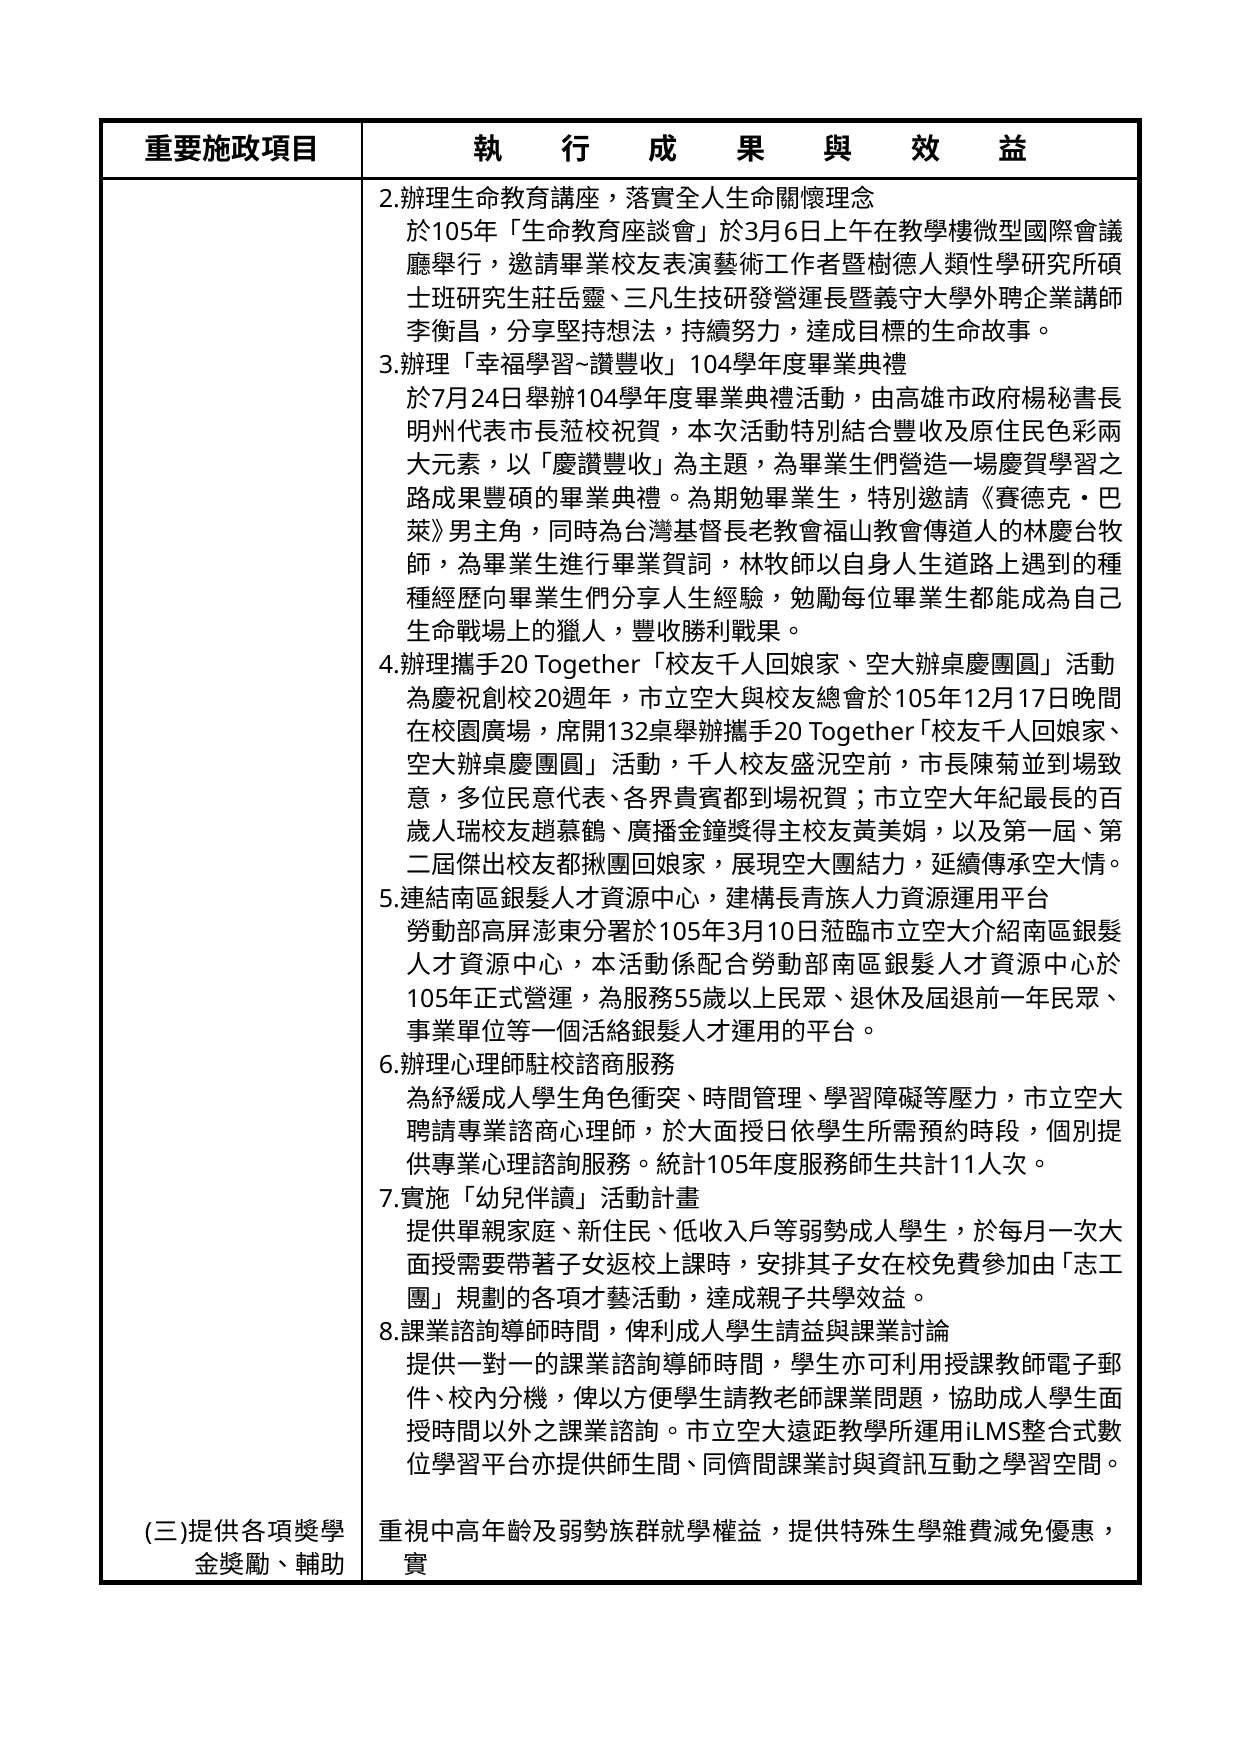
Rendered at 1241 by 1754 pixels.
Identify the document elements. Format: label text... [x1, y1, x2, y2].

table_cell 1.訂定招生人數量化目標，定期檢核校務經營績效 近3年來，市立空大每學期在校學習學生人數由2,500多人成長至近2,800人，105-1學期更突破3,000人，高達3,106人。 105年整年（含104-2學期、104學年暑期、105-1學期）在校學習學生達6,980人。人數亦持續維持穩定成長中。 2.組織招生團隊，積極拓展招生業務 (1)共同參與高雄市政府各局處舉辦之大型活動，辦理招生宣導與設攤（如高雄燈會；馬拉松路跑活動；社會局全國志工運動會活動宣導設攤活動；移民署「高雄新移民節活動設攤宣導；各學系招生宣導活動（如接受電台專訪、傳播媒體營、企業教育訓練課程、社區各類活動）；收行銷學校、宣導招生之效益。 (2)105年7月積極參與高雄市警察局各單位「聯合勤教」以及警察局辦理相關里民活動宣導招生宣導，透過現場宣導與郵寄簡章海報及傳單方式，宣導對象約1,500警政人員及里民。 (3)透過市府四類發行、全市38區里長、各文教機構、各國營事業單位、加工出口區等管道函知本校招生訊息與招生網站連結。 (4)爭取免費之媒體宣傳，如行政院數位多媒體電子看板、經濟發展局商圈LED電視牆招生、社團FB臉書、LINE群組、大學聯招資訊網等單位之免付費招生行銷廣告。 (5)建置完成網路報名與現場報名雙軌服務機制，並運用有限預算，規劃每學期多元媒體招生策略，透過招生文宣品（簡章、海報、傳單）、大眾傳播媒體、夾報、電台節目專訪、車廂廣告、紅布條、新聞稿、網路等多元宣傳管道，配合招生說明會、記者會、活動宣傳等策略行銷本校。 (6)市立空大四成新生係由親友與在校生介紹而來，為獎勵熱心同學、師長及校友以個人為單位推薦親友至本校就讀，市立空大辦理「10克拉鑽石嘴」活動，推薦新生（有選課繳費者）達一定人數以上者，介紹人頒予「鑽石嘴獎」、「金嘴獎」、「銀嘴獎」、「有口皆碑」等獎項，推出以來，市立空大規劃之特色提袋與禮券等推薦獎，頗受學生歡迎。 (7)市立空大與陸軍步兵訓練指揮部於105年10月24假市立空大2樓會議室簽署「策略聯盟」合作備忘錄，鼓勵軍中袍澤進修以及推動軍中同仁終身學習，提升軍中素質。 (8)市立空大與高雄市原住民事務委員之「高雄市原住民族部落大學學程」合作備忘錄，凡修讀高雄市原住民族部落大學課程可扺修市立空大學分，修滿128學分即可取得市立空大文憑，目前部落大學105-1學期已有首位學員取得大學文憑，105-1學期共計有403位學生選修課程。 3.積極開發外縣市學生 市立空大學生八成以上為居住在大高雄地區的市民，積極開發外縣市學生亦是市立空大現階段招生策略，99年起開辦雲林班，102年度起開始開辦台東班課程，103年度開辦彰化班、南投班、屏東班，也於越南開設專班課程。 4.105年2月市立空大在越南同奈省辦理「企業分析與診斷實務高階管理精英越南班」，為響應配合政府新南向政策，市立空大積極擴大辦理境外班，105年11月至越南平陽省開設新的服務據點，以發揮本府在新南向政策中所扮演的教育發展功能。 1.落實期中預警，施測學習問卷，提高學習成效 (1)每學期對期中評量成績不及格之學生提出預警，輔以各學系進行輔導措施。 (2)針對每學期每一科目施測教師教學評鑑問卷以了解教師授課與課程品質的滿意程度，為學生提供學習自我反思與成效檢核，不僅供教師教學改進參考，亦提升教學績效、強化師生教學互動。105年8月統計最近一次教學問卷施測結果，教師教學滿意度平均分數為4.74分（總分5分）。 (3)為檢核畢業生學習成效，達成畢業時應具備之基本素養與核心能力，包括第一、第二暨暑期，每學年進行3次畢業生學習成效問卷施測，105年施測填答率均達8成以上。 2.簡化學生申辦文件流程，學籍檔案電腦化管理 學生各類校務相關證明文件均可透過網路下載表格，並提供現場、郵寄多元管道申辦服務。104年已完成全數學生學籍資料數位化作業。 1.因應學生及時勢需求，開設課程相當多元化、豐富化及實用性，俾落實城市終身學習的使命。 2.104年度(含104-2、104暑期、105-1學期)大、小面授開設526個班級，開設課程統計如下： (1)104-2學期開設232個班級，計有2,811個選課。 (2)104暑期開設69個班級，計有1,063個學生選課。 (3)105-1學期開設225個班級，計有3,106個學生選課。 為有效運用教學資源、擴展學生學習領域，提升學生就業競爭力並鼓勵學生有系統的修習跨領域特定課程，增加多元學習之機會，98-1學期起規劃設置「認證課程」，105年度認證課程選課數計有1,347人次。 1.105年2月21日(週日)辦理1場次教師專業成長研習活動--「教學資源分享與交流」，為推動市立空大教師透過教育部南區區域教學資源中心平台及教學資源，以提升教學、學習輔導品質及學生學習成效，本次研習計有教師(含部落大學教師)及行政人員約100人參加。 2.105年9月4日(週日)辦理1場次教師專業成長研習活動--「成人的學與教:教師的角色觀」，本次特邀請監察委員 蔡培村博士蒞校演講，本次研習計有教師(含部落大學教師)及行政人員約100人參加。 1.相關議題業務 (1)加入亞洲開放大學協會(AAOU)，以提升市立空大國際能見度及加強與其他國家學術機構之學術交流。 (2)市立空大於105年6月26日舉辦第九屆城市學學術研討會，邀城市學相關學者參加研討會並發表論文。 (3)邀請伊利諾理工學院Norman G. Lederman教授、Judith S. Lederman副教授、Selina L. Bartels助理教授與Gary M. Holliday助理教授於105年6月24日至6月26日舉辦工作坊及參訪交流，並針對有關科學教育及成人教育等相關議題學術互動，為本校師生帶來國際視野。 (4)105年10月31日至11月3日參加2016年第15屆亞洲大學校長論壇，透過參加本論壇，加速推動本校與國際接軌，瞭解目前成人教育與終身學習發展趨勢。 (5)市立空大學大眾傳播學系張惠博教授於105年6月26日參加第九屆城市學學術研討會以「成人科學教育的實踐：以“科技與創新”課程為例為題發表論文。 (6)市立空中大學通識教育中心高義展副教授於105年6月26日參加第九屆城市學學術研討會以「成人在職進修學習者自我導向學習、學習效益對於專案管理職能表現影響之研究-以專案管理課程學習經驗學生為例」為題發表論文。 (7)市立空中大學大眾傳播學系陳欣欣副教授於105年6月26日參加第九屆城市學學術研討會以「中高齡學生對「非同步遠距教學」與學習成長之研究：以高雄空大為例」為題發表論文。 (8)市立空中大學大眾傳播學系宗靜萍助理教授於105年6月26日參加第九屆城市學學術研討會以「解構網路學習曲線背後的意涵」為題發表論文。 (9)市立空中大學外國語文學系吳雪虹助理教授於105年6月26日參加第九屆城市學學術研討會以「城市文學的影響力」為題發表論文。 (10)市立空中大學法政學系王重陽兼任教師於105年6月26日參加第九屆城市學學術研討會以「新中國的海洋意識發展與影響之研究」為題發表論文。 (11)市立空大科技管理學系吳欣穎助理教授於105年6月參加樹德科技大學研討會以「消費者對電子證券下單系統的信任、認知與使用意願之研究」、「以科技接受模型探討網路行動證券交易之使用意願研究」、「使用行動證券下單系統之影響因素分析」為題發表論文。 (12)市立空大通識教育中心李碩助理教授於105年7月參加Symposium conducted at the meeting of 31st International Congress of Psychology，以「The Discourse of Lacan in Taiwan」為題發表論文。 (13)市立空大通識教育中心李碩助理教授於105年9月參加2016女學會年度研討會，以「性別建構的意涵、理解與實踐：大學教室內的微型革命」為題發表論文。 (14)市立空大通識教育中心許文英助理教授於105年10月參加Symposium conducted at the meeting of 2016 International Conference on Distance Education，以「.Innovation for Migrant Lifelong Education Policy in Taiwan: An Open Societal Educational Resources Perspective」為題發表論文。 (15)市立空中大學科技管理學系吳欣穎助理教授於105年《農產運銷》第154期以「中國蔬果供應鏈體系之探討」為題發表期刊文章。 1.教師卓越研究與專業表現-研究委託補助計畫 (1)行政院國家科學委員會補助市立空大大眾傳播學系張惠博教授執行「發展奈米科技課程強化科學師資培育之研究-第3期」專題計畫。執行期間自103年6月1日起至105年5月31日止，計畫經費共計64萬元整。 (2)行政院國家科學委員會補助市立空大大眾傳播學系張惠博教授執行「成人科學教育的實踐：以「科技與創新」課程為例」專題計畫。執行期間自103年8月1日起至105年7月31日止，244萬3,000元整。 (3)行政院國家科學委員會補助市立空大大眾傳播學系張惠博教授及宗靜萍助理教授執行「新媒體科普傳播：遇見無所不在的生活科學」專題計畫。執行期間104年8月1日起至105年7月31日止，計畫經費共計111萬元整。 (4)教育部補助市立空大「樂齡大學計畫」。執行期間自105年9月1日起至106年7月31日止，計畫經費共計29萬7,000元整。 (5)高雄市政府勞工局委託辦理「勞工大學課程」。執行期間自105年1月1日起至105年12月31日止，共開設6班，計畫經費共計63萬2,448元整。 (6)高雄市政府原住民事務委員會委託辦理「原住民族部落大學網路課程」。執行期間自105年1月1日起至105年12月31日止，共開設59班，計畫經費共計72萬7,658元整。 2.歷年獲補助研究計畫、期刊論文發表統計表如下： 表1 歷年獲補助研究計畫統計表 表2 歷年期刊、論文發表篇數統計表 105年3月及9月出版《城市學學刊》第七卷第一期及第七卷第二期，共收錄7篇通過雙向匿名審查研究論文。 1.提供親和易用的數位學習平台，並每年進行平台系統升級，使教師教學模式更為多元，學生學習更為便利。 2.為鼓勵教師多運用平台進行教學，提高教師之教學效率，並加強與學生之互動性，訂有「高雄市立空中大學運用教學平台融入教學獎勵實施要點」，針對平台使用成績優良之教師給予獎勵。 1.105年度（包含104學年度第2學期暨105學年度第1學期）廣播教學節目系委託專業人員錄製，其概況如下： (1)104學年度第2學期新錄製10科目，共450講次。 (2)105學年度第1學期新錄製11科目，共504講次。 2.廣播教學委託播放 高雄廣播電台：FM94.3兆赫、AM1089千赫，每週共播出43節。 3.為確保媒體教學節目製作之品質，訂有「高雄市立空中大學媒體教學節目帶審查要點」，聘請專家學者定期審查本校教學節目帶，據以作為改進依據。 1.學校提供錄製設備和購置錄製軟體，教師自行錄製網路課程，105年度（包含104學年度第2學期、104學年度暑期暨105學年度第1學期）錄製情形如下： (1)104學年度第2學期新錄製68科目，共3,060講次。 (2)104學年度暑期新錄製16科目，共576講次。 (3)105學年度第1學期新錄製72科目，共3,330講次。 2.為確保教師自製教學節目之製作品質，特訂有「高雄市立空中大學網路課程錄製注意事項」，並隨時稽核自製教學節目，以確保品質之一致性。 1.傳承社團服務精神 輔導學生成立各類社團，現校內計有25個社團、6個系學會之學生自治團體，除提供同學情誼交流、服務奉獻的平台，於104-2學期(105年2月21日)及105-1學期(9月4日)新生開學典禮辦理「社團博覽會」，提供社團招募新血契機，確保社務永續發展，亦展現成人學生社團經營的活力與資源，有效降低遠距教學所產生的疏離感及中斷學習比例。為增進學生自治團體與學校良好互動，提升幹部團隊經營與領導能力，協助新手幹部對社團事務駕輕就熟，讓新、舊任幹部得以傳承經驗，於105年10月12日辦理「學生團體幹部成長研習營」活動，計有學生團體幹部計80位參加，活動中並邀請曾祈全老師主講「不設限的人生!…談快樂的原動力」。於教學大樓設有社團辦公室，提供社團活動討論、會議舉行等場地運用。 2.辦理第17任學生代表選舉 於105年6月18、19日完成第17任學生代表選舉暨105學年度六學系系學會會長選舉，透過公平公開選舉，拔擢熱心公益學生擔任自治幹部，服務師生，涵泳領導統御，並參與校務規劃、活動辦理及班級經營，共謀學校與學生福祉。。 3.補助社團經營，培植人才與實踐力 市立空大輔導學生組織成立各類社團，並提供經費補助，協助社團活動辦理及社務運作，以凝聚社員向心力和認同，促進社團人才培力，確保社務永續發展。105年計有社團與學系辦理13場次活動接受經費補助，補助金額共計5萬4千多元。 辦理多元校園活動，豐富學生校園生活與體驗 1.落實性別平權，強化學生性別意識 於105年3月5日至11日婦女節前後一週，於教學樓進行性平教育宣導，藉由師生填寫「提升性別平等EQ」有獎徵答問卷，協助師生瞭解多元性別概念，學習尊重不同性別的差異，減低性別角色刻板化，並對性騷擾、性侵害培養正確應變知識。 2.辦理生命教育講座，落實全人生命關懷理念 於105年「生命教育座談會」於3月6日上午在教學樓微型國際會議廳舉行，邀請畢業校友表演藝術工作者暨樹德人類性學研究所碩士班研究生莊岳靈、三凡生技研發營運長暨義守大學外聘企業講師李衡昌，分享堅持想法，持續努力，達成目標的生命故事。 3.辦理「幸福學習~讚豐收」104學年度畢業典禮 於7月24日舉辦104學年度畢業典禮活動，由高雄市政府楊秘書長明州代表市長蒞校祝賀，本次活動特別結合豐收及原住民色彩兩大元素，以「慶讚豐收」為主題，為畢業生們營造一場慶賀學習之路成果豐碩的畢業典禮。為期勉畢業生，特別邀請《賽德克•巴萊》男主角，同時為台灣基督長老教會福山教會傳道人的林慶台牧師，為畢業生進行畢業賀詞，林牧師以自身人生道路上遇到的種種經歷向畢業生們分享人生經驗，勉勵每位畢業生都能成為自己生命戰場上的獵人，豐收勝利戰果。 4.辦理攜手20 Together「校友千人回娘家、空大辦桌慶團圓」活動 為慶祝創校20週年，市立空大與校友總會於105年12月17日晚間在校園廣場，席開132桌舉辦攜手20 Together「校友千人回娘家、空大辦桌慶團圓」活動，千人校友盛況空前，市長陳菊並到場致意，多位民意代表、各界貴賓都到場祝賀；市立空大年紀最長的百歲人瑞校友趙慕鶴、廣播金鐘獎得主校友黃美娟，以及第一屆、第二屆傑出校友都揪團回娘家，展現空大團結力，延續傳承空大情。 5.連結南區銀髮人才資源中心，建構長青族人力資源運用平台 勞動部高屏澎東分署於105年3月10日蒞臨市立空大介紹南區銀髮人才資源中心，本活動係配合勞動部南區銀髮人才資源中心於105年正式營運，為服務55歲以上民眾、退休及屆退前一年民眾、事業單位等一個活絡銀髮人才運用的平台。 6.辦理心理師駐校諮商服務 為紓緩成人學生角色衝突、時間管理、學習障礙等壓力，市立空大聘請專業諮商心理師，於大面授日依學生所需預約時段，個別提供專業心理諮詢服務。統計105年度服務師生共計11人次。 7.實施「幼兒伴讀」活動計畫 提供單親家庭、新住民、低收入戶等弱勢成人學生，於每月一次大面授需要帶著子女返校上課時，安排其子女在校免費參加由「志工團」規劃的各項才藝活動，達成親子共學效益。 8.課業諮詢導師時間，俾利成人學生請益與課業討論 提供一對一的課業諮詢導師時間，學生亦可利用授課教師電子郵件、校內分機，俾以方便學生請教老師課業問題，協助成人學生面授時間以外之課業諮詢。市立空大遠距教學所運用iLMS整合式數位學習平台亦提供師生間、同儕間課業討與資訊互動之學習空間。 重視中高年齡及弱勢族群就學權益，提供特殊生學雜費減免優惠，實 現受教機會均等理念 市立空中大學就學費用減免對象除原65歲以上國民、原住民、低收入戶、中低收入戶、身心障礙者暨子女入學者、特殊境遇家庭之子女等多類學生。統計105年度就學費用減免優惠金額達1061萬元；共補助1292人次；占105年學雜費收入的二成（21.1％）。 2.獎學金、助學金及工讀生業務辦理情形成果如下： (1)為獎勵市立空大傑出成就或特殊學習學生，協助學生在學習路上增進榮譽感，輔導處訂定「傑出成就獎學金」、「特殊貢獻及特殊事蹟獎學金」、「身心障礙學生本人之身心障礙獎學金」、「身心障礙子女入學者之身心障礙子女獎學金」、「原住民獎學金」、「客語能力認證數位化初級考試合格獎學金」等各類學生獎學金申請，經學生輔導委員會審議，105年度計有29人獲得各類獎學金。 (2)為鼓勵學生利用課餘時間學習行政工作技巧及學術研究相關知能，以增進學生就業力及服務學習精神，本校提供服務學習工讀及研究學習工讀之機會，並得以近身機會習得師長做學問之方法與經驗，105年各學期約計有40位學生獲得工讀助學機會。自105年度起執行學生兼任助理學習與勞動權益保障加保作業，簽訂勞動契約。 3.105年度接受教育部委託開辦104-2學期、105-1學期樂齡大學，提供中高齡者多元學習管道，學員人數每期約計50位。 1.105年度市立空大圖書志工陳秀印獲頒教育部105年教育業務志願服務獎勵績優志工銀質獎；圖書志工李潔凌、劉紋卉獲頒教育部105年教育業務志願服務獎勵績優志工銅質獎。 2.105年度市立空大圖書志工李潔凌、吳善如、鄭玉珍、吳章琦4人通過「志願服務榮譽卡」申請。 3.鼓勵市立空大志工參與基礎暨專業訓練，取得志願服務手冊;105年協助本校志工33人加保志工意外團體保險，提供志工值勤保障。 4.為響應623公共服務日及增進公教員工體驗與瞭解志願服務內涵，充分與社區結合，投入社會關懷服務，並透過志工服務的過程，藉以推展全市愛護與親近鄉土、珍愛家園的環保概念及建立社會責任感，特別辦理「623公共服務日-清淨家園一起來」活動，參加人數約30人。 1.成立六學系「系友會」，形同母校後盾 為強化校友效能，展現校友實力與能量，自105年度起，由市立空大與「校友總會」合作，有系統、有組織地協助六學系陸續成立「系友會」。 2.辦理校友回娘家，連結校友情誼 於市立空大建校20週年機會，擴大辦理校友大會師活動-攜手20 Together「校友千人回娘家、空大辦桌慶團圓」活動，邀請校友返校見證母校的成長與茁壯，一同找回空大人的回憶。 3.發行「校友證」，召喚校友歸隊 105年12月正式發行「校友證」，提供多元特約商家消費優惠服務，邀請校友續享母校資源，也重新聯結校友與母校情誼；透過領取校友證機會，更新與建置校友人才資料庫，以便了解我空大校友所蘊藏的人才資源能量，進而有效運用。 1.市立空大於105年7月21日通過「ISO 27001：2013」資訊安全管理標準之續評驗證作業，以確保ISO27001證書之有效性。 2.開設資安講習課程，加強教職員資訊安全教育訓練。 1.市立空大於105年10月更新校務系統伺服器主機、資料庫伺服器主機，以提升伺服器主機效能。 2.市立空大於105年11月更新教學大樓之無線網路基地台13台，以提升無線網路之傳輸速度與接收訊號強度，解決角落無線網路信號較弱問題。 3.市立空大於105年12月更新圖書館之無線網路基地台9台，以改善無線網路收訊不佳問題。 1.104學年度第2學期及105學年度第1學期辦理「轉任教育行政職系20學分班」、「轉任一般行政職系20學分班，共計20門課程，培訓學員1,046人次，協助公務人員培養第二專長。 2.104學年度第2學期、104學年度第3學期及105學年度第1學期於屏東監獄、高雄女子監獄等開設9班次學員176人次。 3.104-2、104-3、105-1學期開設南投、彰化、雲林、屏東及台東等地區開設共125門課程，共計1,916人次選課。 4.104-21、105-23期接受本府勞工局勞工大學委辦開設6門課程，培訓學員192人次。 5.104-2、104學年度暑期及105-1學期辦理「企業分析診斷實務高階管理精英」越南班，共計22門課程，共計293人次選課。 1.建置信用卡、匯款等多元捐款機制以擴展捐贈來源、鼓勵小額捐贈。 2.105年度捐贈收入計新台幣815,895元，結轉下年度229,000元，本年實收586,895元。 1.105年完成第19卷3期、第20卷1期，合計共6期校訊發行。 2.每學期印製「新生學習指南」，內含教務處有關規章及新生學習指引，並以問答方式解答各種學習疑難，藉以協助新生儘早瞭解與融入空中大學的學習方式。 教學樓空調系統改善工程已於105年10月3日驗收完畢，加裝17台具節能標章及環保標章分離式變頻冷氣，用以改善校園老舊耗電之空調系統，達節能減碳之效益。 行政樓外牆及教學樓廁所改善工程已於8月12日竣工，並於9月20日辦理驗收完畢，改善市立空大行政樓外牆及教學樓一樓廁所，保護行政樓原有結構，並美化校容，傳達意象與提昇建築物附加價值的效益，提供本校師生安全潔淨之校園環境。 1.辦理專任教師升等3人；新聘專任教師1人，聘任兼任教師288人次。 2.辦理職員記功7人次、嘉獎142人次、記過0人次、申誡0人次。 3.全校主管及職員參加性別主流化訓練比例達100%，且職員參加各類訓練實體與數位學習時數，均達到行政院人事行政總處規定40小時以上。 1.加強宣導說明提升行政效能及服務品質等法規或行政規則，並強化業務電子化功能，將人事相關法規（計126項）、及書表（計70項）及作業流程（計13項）電子化，並掛於網頁供教職員工使用。 2.於學校各項會議中宣導，包括校務會議、行政會議、校教師評審委員會、考績會、人事甄審會議等公開場合加以宣導中央或市府各項新訂或修正之人事法規，轉知同仁瞭解其制（訂）定或修正之背景意義，必要時並輔以郵件轉發，以維護同仁之權益。 3.市立空大相關性別平等委員會、校教評會、人事甄審會及考績委員會，均依照規定任一性別不得少於三分之ㄧ規定辦理。 1.市立空大之自我評鑑制度，其校務自我評鑑、學系自我評鑑（教學單位評鑑）及教學評鑑部分： （一）校務評鑑部分：市立空大100年接受財團法人高等教育評鑑中心基金會之校務評鑑，依據評鑑結果，於102年11月14日完成校務追蹤評鑑，評鑑結果於103年6月公布，全數獲得通過。106年5月即將再次接受高教評鑑中心實地訪評，除成立校務評鑑工作小組、召開自我評鑑指導委員會、校內行政會議討論、舉辦校務自我評鑑工作坊，並於今年聘請五位校外專家蒞校進行校務自我評鑑實地訪評，進行各評鑑項目總檢視，並獲得外聘委員肯定，各項目均獲通過，現仍持續積極準備106年校務評鑑工作事宜。 （二）教學評鑑：於每學期期末施測，其評鑑結果將做為教師教學改進之依據。 （三）通識教育及學系評鑑：於通過校務評鑑之後，另將於105年5月首次接受高等教育評鑑中心通識教育暨學系評鑑。面對105年度之通識教育暨學系評鑑，規劃辦理各項自我評鑑與改善措施，新修訂自我評鑑實施辦法、新設校級自我評鑑指導委員會、各受評單位成立自我評鑑工作小組，並透過每月行政會議、評鑑專題演講、自我評鑑指導委員會、自我評鑑工作坊、各受評單位系務或中心會議、各受評單位自我評鑑工作小組會議、邀請內外部委員進行兩階段自我評鑑實地訪評等措施，持續精進通識教育與學系評鑑項目內涵，並永續的自我改善，以確保教學品質與學生學習成效不斷改進與提升。各受評單位之評鑑結果共計2系通過，另有5受評單位有條件通過。 [363, 180, 1137, 1580]
table_header 重要施政項目 [103, 123, 361, 177]
table_cell 教學研究及訓輔 一、推動教務行政 (一)積極招生、拓展生源，持續推動終身學習與繼續教育理念，致力成為實用取向的幸福大學 (二)提升學生學習成效、健全教務行政 (三)規劃審議優質課程 (四)設置認證課程 (五)辦理教師專業成長研習活動 二、提升奬勵研究 (一)城市相關議題業務 (二)奬勵教師學術研究 三、製作遠距教學媒體 (一)提升城市開放大學數位學習平台功能 (二)製作廣播教學節目 (三)教師自製網路課程 四、落實學生輔導 (一)輔導、補助及培植市立空大學生社團及各項自治組織 (二)學生輔導、諮商服務暨活動 (三)提供各項奬學金奬勵、輔助優異及特殊教育學生及提供工讀計畫保障弱勢族群受教權益 (四)推動志願服務工作 (五) 建立校友網絡，凝聚向心力，積極回饋母校 五、加強資訊安全管理 六、提升資訊服務品質 推廣教育計畫 籌辦各種職業訓練專班 其他教學及活動計畫 一、校務發展基金捐贈計畫 二、刊物編撰落實學校與學生間訊息傳遞 一般建築及設備計畫 一、教學樓環境節電工程 二、行政樓外牆及教學樓廁所校舍整修工程 伍、行政管理 一、提升人力資源管理 二、改善行政效能及服務品質 三、建立持續改善與品質保證機制 [103, 180, 361, 1580]
table_header 執 行 成 果 與 效 益 [363, 123, 1137, 177]
